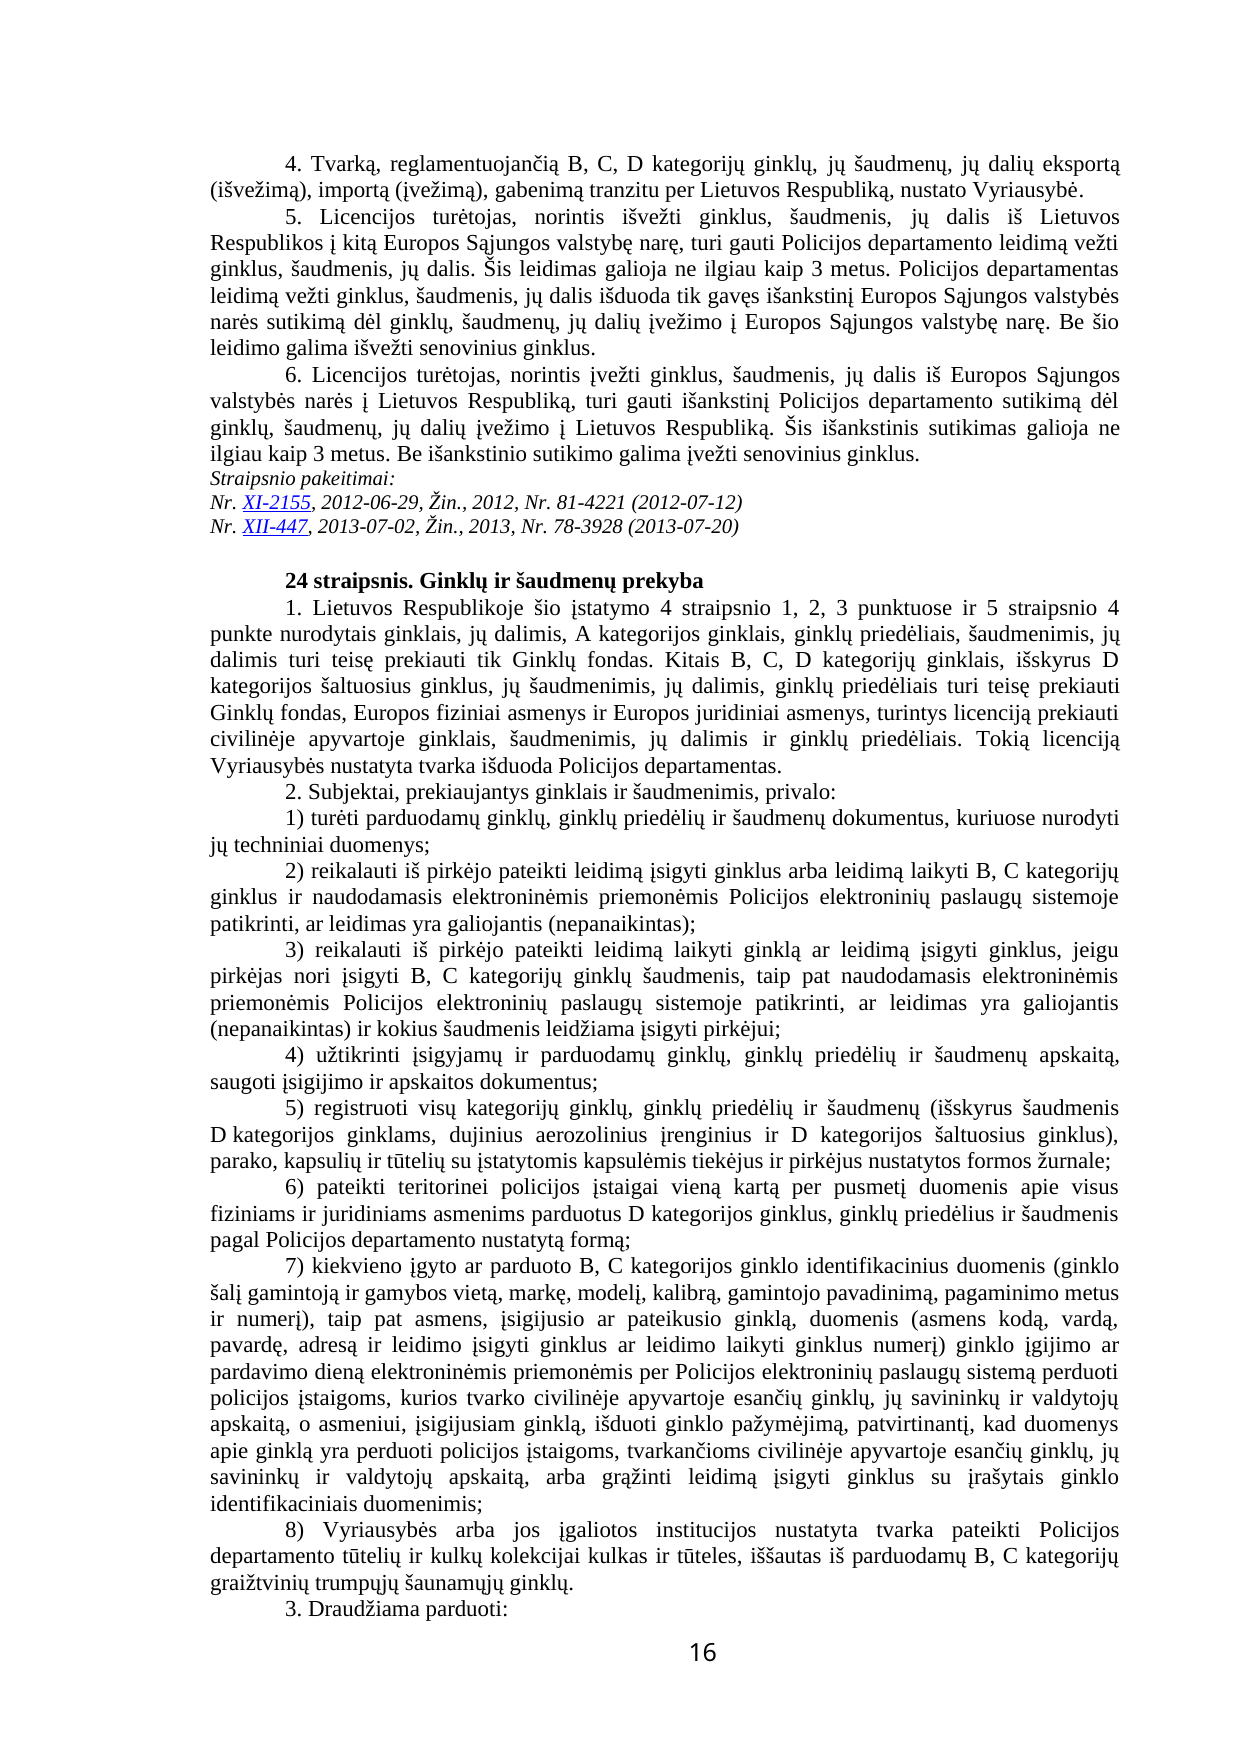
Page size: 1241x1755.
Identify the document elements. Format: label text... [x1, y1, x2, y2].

text 3) reikalauti iš pirkėjo pateikti leidimą laikyti ginklą ar leidimą įsigyti ginklus, jeigu pirkėjas nori įsigyti B, C kategorijų ginklų šaudmenis, taip pat naudodamasis elektroninėmis priemonėmis Policijos elektroninių paslaugų sistemoje patikrinti, ar leidimas yra galiojantis (nepanaikintas) ir kokius šaudmenis leidžiama įsigyti pirkėjui; [210, 936, 1120, 1042]
text Nr. XII-447, 2013-07-02, Žin., 2013, Nr. 78-3928 (2013-07-20) [210, 514, 1120, 538]
text 5. Licencijos turėtojas, norintis išvežti ginklus, šaudmenis, jų dalis iš Lietuvos Respublikos į kitą Europos Sąjungos valstybę narę, turi gauti Policijos departamento leidimą vežti ginklus, šaudmenis, jų dalis. Šis leidimas galioja ne ilgiau kaip 3 metus. Policijos departamentas leidimą vežti ginklus, šaudmenis, jų dalis išduoda tik gavęs išankstinį Europos Sąjungos valstybės narės sutikimą dėl ginklų, šaudmenų, jų dalių įvežimo į Europos Sąjungos valstybę narę. Be šio leidimo galima išvežti senovinius ginklus. [210, 203, 1120, 361]
text 2. Subjektai, prekiaujantys ginklais ir šaudmenimis, privalo: [210, 778, 1120, 804]
text 24 straipsnis. Ginklų ir šaudmenų prekyba [210, 567, 1120, 593]
text 6) pateikti teritorinei policijos įstaigai vieną kartą per pusmetį duomenis apie visus fiziniams ir juridiniams asmenims parduotus D kategorijos ginklus, ginklų priedėlius ir šaudmenis pagal Policijos departamento nustatytą formą; [210, 1173, 1120, 1252]
text 5) registruoti visų kategorijų ginklų, ginklų priedėlių ir šaudmenų (išskyrus šaudmenis D kategorijos ginklams, dujinius aerozolinius įrenginius ir D kategorijos šaltuosius ginklus), parako, kapsulių ir tūtelių su įstatytomis kapsulėmis tiekėjus ir pirkėjus nustatytos formos žurnale; [210, 1094, 1120, 1173]
text 7) kiekvieno įgyto ar parduoto B, C kategorijos ginklo identifikacinius duomenis (ginklo šalį gamintoją ir gamybos vietą, markę, modelį, kalibrą, gamintojo pavadinimą, pagaminimo metus ir numerį), taip pat asmens, įsigijusio ar pateikusio ginklą, duomenis (asmens kodą, vardą, pavardę, adresą ir leidimo įsigyti ginklus ar leidimo laikyti ginklus numerį) ginklo įgijimo ar pardavimo dieną elektroninėmis priemonėmis per Policijos elektroninių paslaugų sistemą perduoti policijos įstaigoms, kurios tvarko civilinėje apyvartoje esančių ginklų, jų savininkų ir valdytojų apskaitą, o asmeniui, įsigijusiam ginklą, išduoti ginklo pažymėjimą, patvirtinantį, kad duomenys apie ginklą yra perduoti policijos įstaigoms, tvarkančioms civilinėje apyvartoje esančių ginklų, jų savininkų ir valdytojų apskaitą, arba grąžinti leidimą įsigyti ginklus su įrašytais ginklo identifikaciniais duomenimis; [210, 1252, 1120, 1516]
text 6. Licencijos turėtojas, norintis įvežti ginklus, šaudmenis, jų dalis iš Europos Sąjungos valstybės narės į Lietuvos Respubliką, turi gauti išankstinį Policijos departamento sutikimą dėl ginklų, šaudmenų, jų dalių įvežimo į Lietuvos Respubliką. Šis išankstinis sutikimas galioja ne ilgiau kaip 3 metus. Be išankstinio sutikimo galima įvežti senovinius ginklus. [210, 361, 1120, 466]
text 2) reikalauti iš pirkėjo pateikti leidimą įsigyti ginklus arba leidimą laikyti B, C kategorijų ginklus ir naudodamasis elektroninėmis priemonėmis Policijos elektroninių paslaugų sistemoje patikrinti, ar leidimas yra galiojantis (nepanaikintas); [210, 857, 1120, 936]
text 4) užtikrinti įsigyjamų ir parduodamų ginklų, ginklų priedėlių ir šaudmenų apskaitą, saugoti įsigijimo ir apskaitos dokumentus; [210, 1042, 1120, 1094]
text 4. Tvarką, reglamentuojančią B, C, D kategorijų ginklų, jų šaudmenų, jų dalių eksportą (išvežimą), importą (įvežimą), gabenimą tranzitu per Lietuvos Respubliką, nustato Vyriausybė. [210, 150, 1120, 203]
text 8) Vyriausybės arba jos įgaliotos institucijos nustatyta tvarka pateikti Policijos departamento tūtelių ir kulkų kolekcijai kulkas ir tūteles, iššautas iš parduodamų B, C kategorijų graižtvinių trumpųjų šaunamųjų ginklų. [210, 1516, 1120, 1595]
text Nr. XI-2155, 2012-06-29, Žin., 2012, Nr. 81-4221 (2012-07-12) [210, 490, 1120, 514]
text 3. Draudžiama parduoti: [210, 1595, 1120, 1621]
text Straipsnio pakeitimai: [210, 466, 1120, 490]
text 1) turėti parduodamų ginklų, ginklų priedėlių ir šaudmenų dokumentus, kuriuose nurodyti jų techniniai duomenys; [210, 804, 1120, 857]
text 1. Lietuvos Respublikoje šio įstatymo 4 straipsnio 1, 2, 3 punktuose ir 5 straipsnio 4 punkte nurodytais ginklais, jų dalimis, A kategorijos ginklais, ginklų priedėliais, šaudmenimis, jų dalimis turi teisę prekiauti tik Ginklų fondas. Kitais B, C, D kategorijų ginklais, išskyrus D kategorijos šaltuosius ginklus, jų šaudmenimis, jų dalimis, ginklų priedėliais turi teisę prekiauti Ginklų fondas, Europos fiziniai asmenys ir Europos juridiniai asmenys, turintys licenciją prekiauti civilinėje apyvartoje ginklais, šaudmenimis, jų dalimis ir ginklų priedėliais. Tokią licenciją Vyriausybės nustatyta tvarka išduoda Policijos departamentas. [210, 593, 1120, 778]
